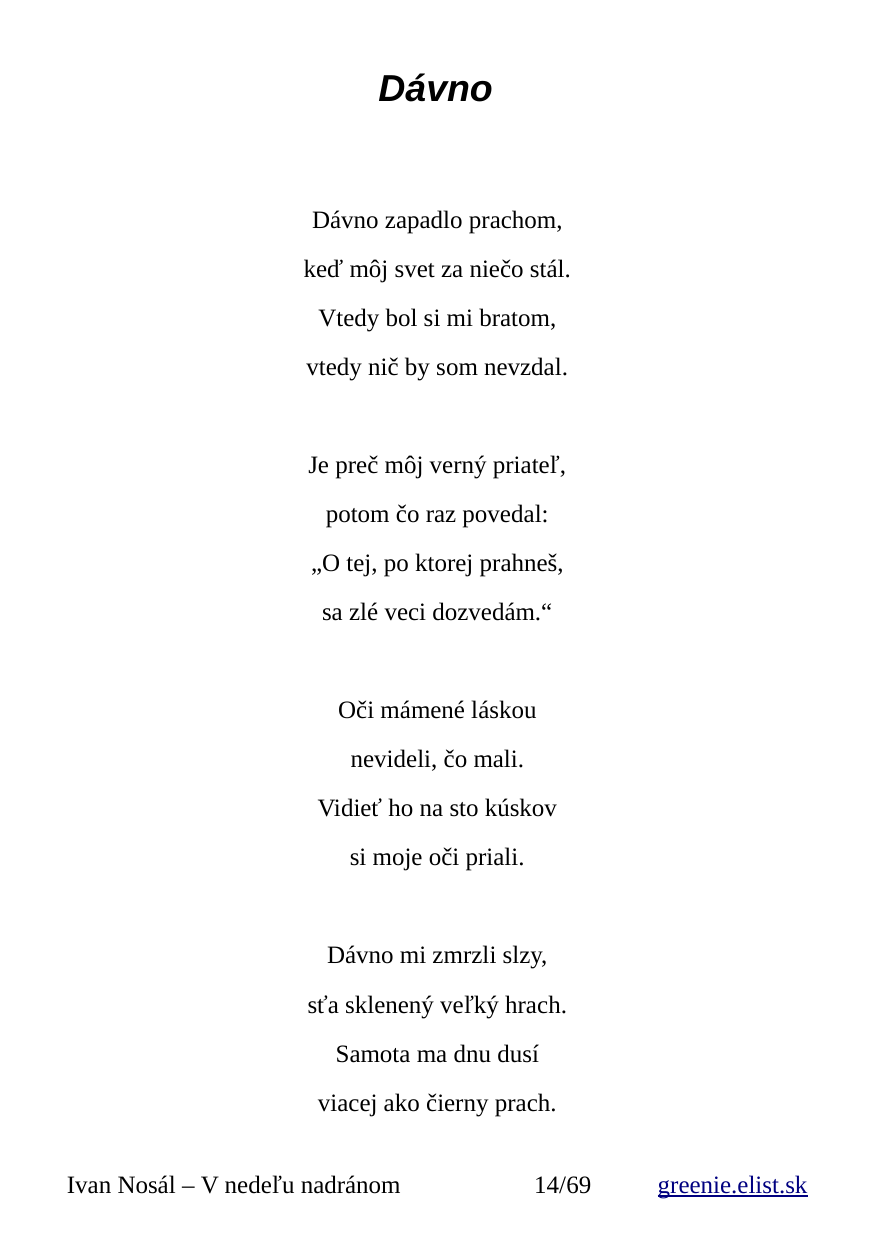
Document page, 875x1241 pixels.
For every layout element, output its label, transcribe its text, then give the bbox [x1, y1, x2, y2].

text Oči mámené láskou [41, 695, 833, 724]
text nevideli, čo mali. [41, 744, 833, 773]
text Je preč môj verný priateľ, [41, 450, 833, 479]
text viacej ako čierny prach. [41, 1088, 833, 1117]
text „O tej, po ktorej prahneš, [41, 548, 833, 577]
text sťa sklenený veľký hrach. [41, 990, 833, 1018]
text Samota ma dnu dusí [41, 1039, 833, 1067]
subtitle Dávno [41, 66, 833, 109]
text si moje oči priali. [41, 842, 833, 871]
text Vidieť ho na sto kúskov [41, 793, 833, 822]
text Vtedy bol si mi bratom, [41, 303, 833, 332]
text vtedy nič by som nevzdal. [41, 352, 833, 381]
text sa zlé veci dozvedám.“ [41, 597, 833, 626]
text keď môj svet za niečo stál. [41, 254, 833, 282]
text Dávno mi zmrzli slzy, [41, 941, 833, 969]
text Dávno zapadlo prachom, [41, 205, 833, 233]
text potom čo raz povedal: [41, 499, 833, 528]
